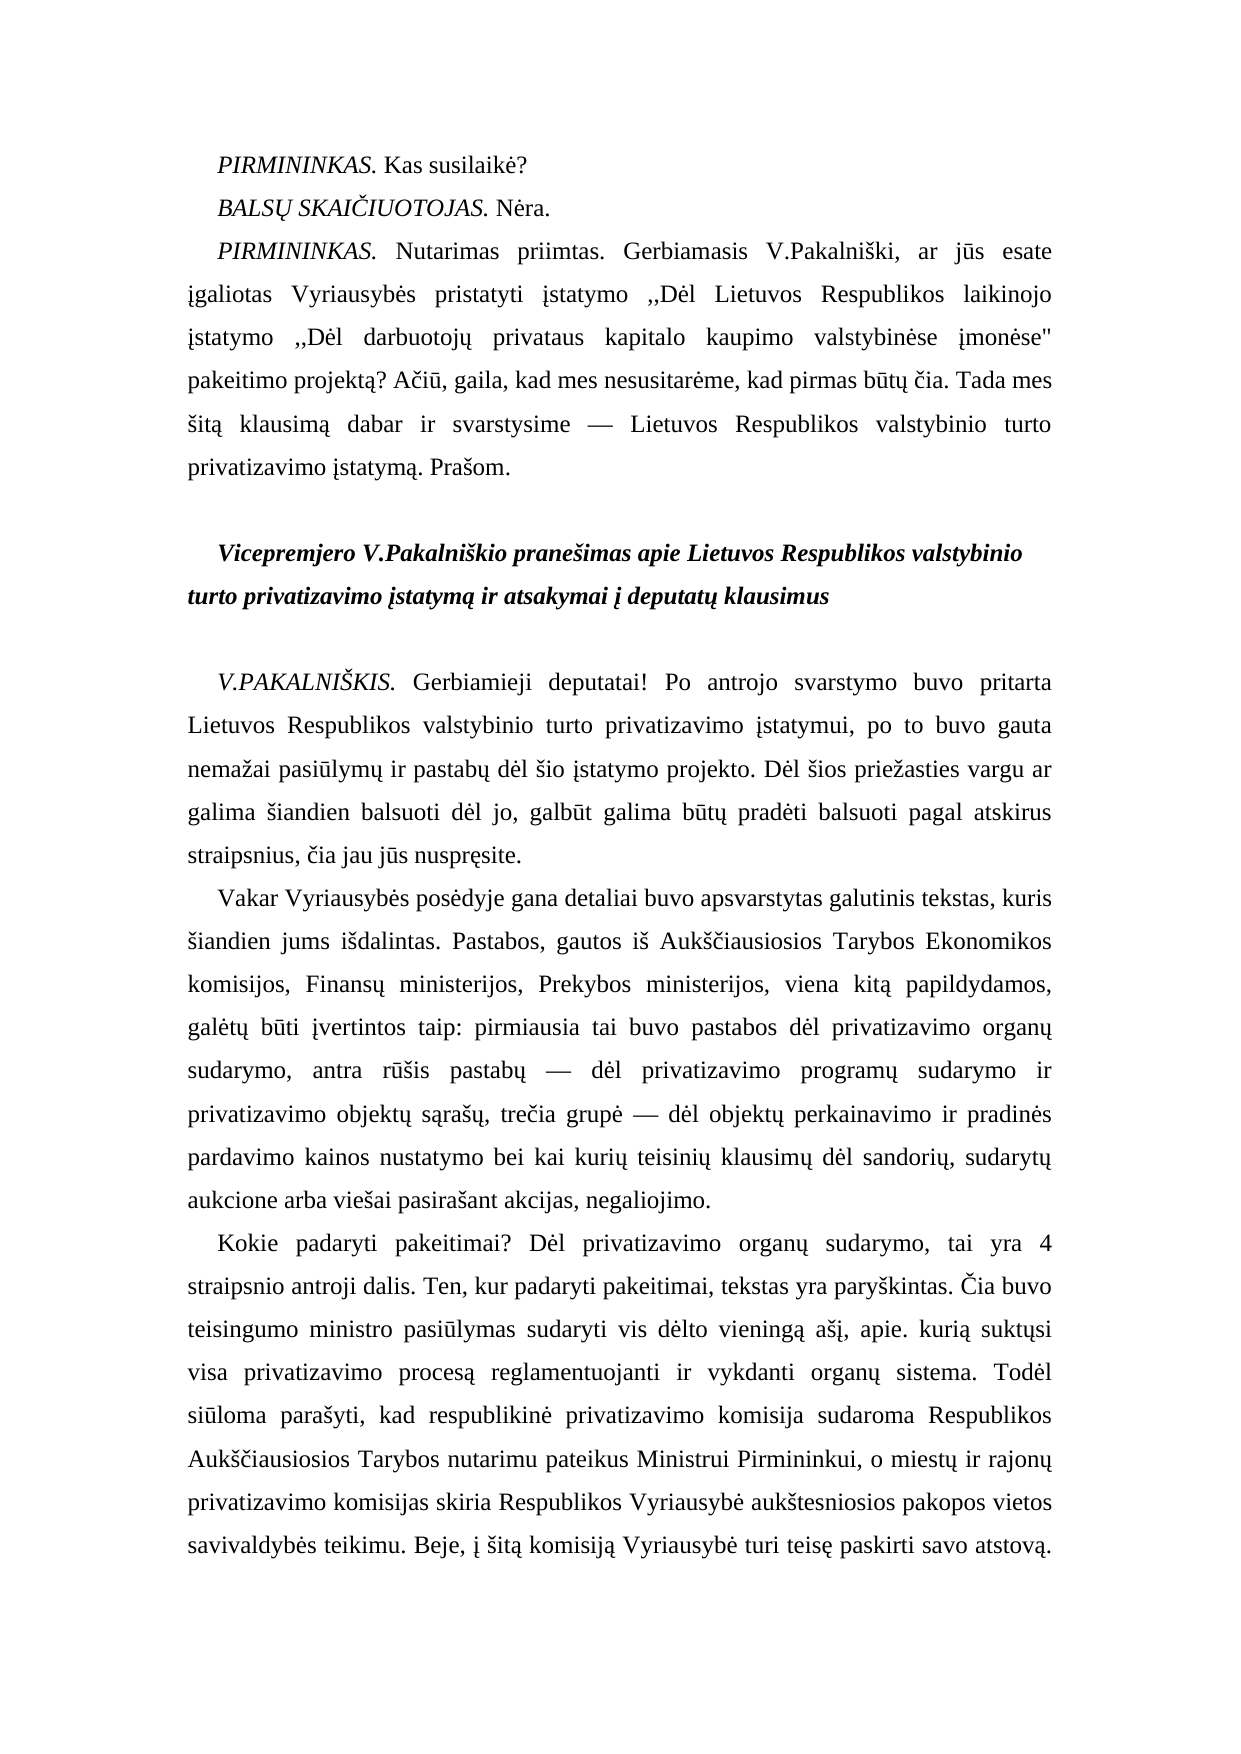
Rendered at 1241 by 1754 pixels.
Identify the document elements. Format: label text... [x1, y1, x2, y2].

text Vakar Vyriausybės posėdyje gana detaliai buvo apsvarstytas galutinis tekstas, kuris šiandien jums išdalintas. Pastabos, gautos iš Aukščiausiosios Tarybos Ekonomikos komisijos, Finansų ministerijos, Prekybos ministerijos, viena kitą papildydamos, galėtų būti įvertintos taip: pirmiausia tai buvo pastabos dėl privatizavimo organų sudarymo, antra rūšis pastabų — dėl privatizavimo programų sudarymo ir privatizavimo objektų sąrašų, trečia grupė — dėl objektų perkainavimo ir pradinės pardavimo kainos nustatymo bei kai kurių teisinių klausimų dėl sandorių, sudarytų aukcione arba viešai pasirašant akcijas, negaliojimo. [187, 883, 1053, 1214]
text V.PAKALNIŠKIS. Gerbiamieji deputatai! Po antrojo svarstymo buvo pritarta Lietuvos Respublikos valstybinio turto privatizavimo įstatymui, po to buvo gauta nemažai pasiūlymų ir pastabų dėl šio įstatymo projekto. Dėl šios priežasties vargu ar galima šiandien balsuoti dėl jo, galbūt galima būtų pradėti balsuoti pagal atskirus straipsnius, čia jau jūs nuspręsite. [187, 667, 1053, 869]
text PIRMININKAS. Kas susilaikė? [187, 150, 1053, 179]
subtitle Vicepremjero V.Pakalniškio pranešimas apie Lietuvos Respublikos valstybinio turto privatizavimo įstatymą ir atsakymai į deputatų klausimus [187, 538, 1053, 610]
text Kokie padaryti pakeitimai? Dėl privatizavimo organų sudarymo, tai yra 4 straipsnio antroji dalis. Ten, kur padaryti pakeitimai, tekstas yra paryškintas. Čia buvo teisingumo ministro pasiūlymas sudaryti vis dėlto vieningą ašį, apie. kurią suktųsi visa privatizavimo procesą reglamentuojanti ir vykdanti organų sistema. Todėl siūloma parašyti, kad respublikinė privatizavimo komisija sudaroma Respublikos Aukščiausiosios Tarybos nutarimu pateikus Ministrui Pirmininkui, o miestų ir rajonų privatizavimo komisijas skiria Respublikos Vyriausybė aukštesniosios pakopos vietos savivaldybės teikimu. Beje, į šitą komisiją Vyriausybė turi teisę paskirti savo atstovą. [187, 1228, 1053, 1559]
text PIRMININKAS. Nutarimas priimtas. Gerbiamasis V.Pakalniški, ar jūs esate įgaliotas Vyriausybės pristatyti įstatymo ,,Dėl Lietuvos Respublikos laikinojo įstatymo ,,Dėl darbuotojų privataus kapitalo kaupimo valstybinėse įmonėse" pakeitimo projektą? Ačiū, gaila, kad mes nesusitarėme, kad pirmas būtų čia. Tada mes šitą klausimą dabar ir svarstysime — Lietuvos Respublikos valstybinio turto privatizavimo įstatymą. Prašom. [187, 236, 1053, 481]
text BALSŲ SKAIČIUOTOJAS. Nėra. [187, 193, 1053, 222]
